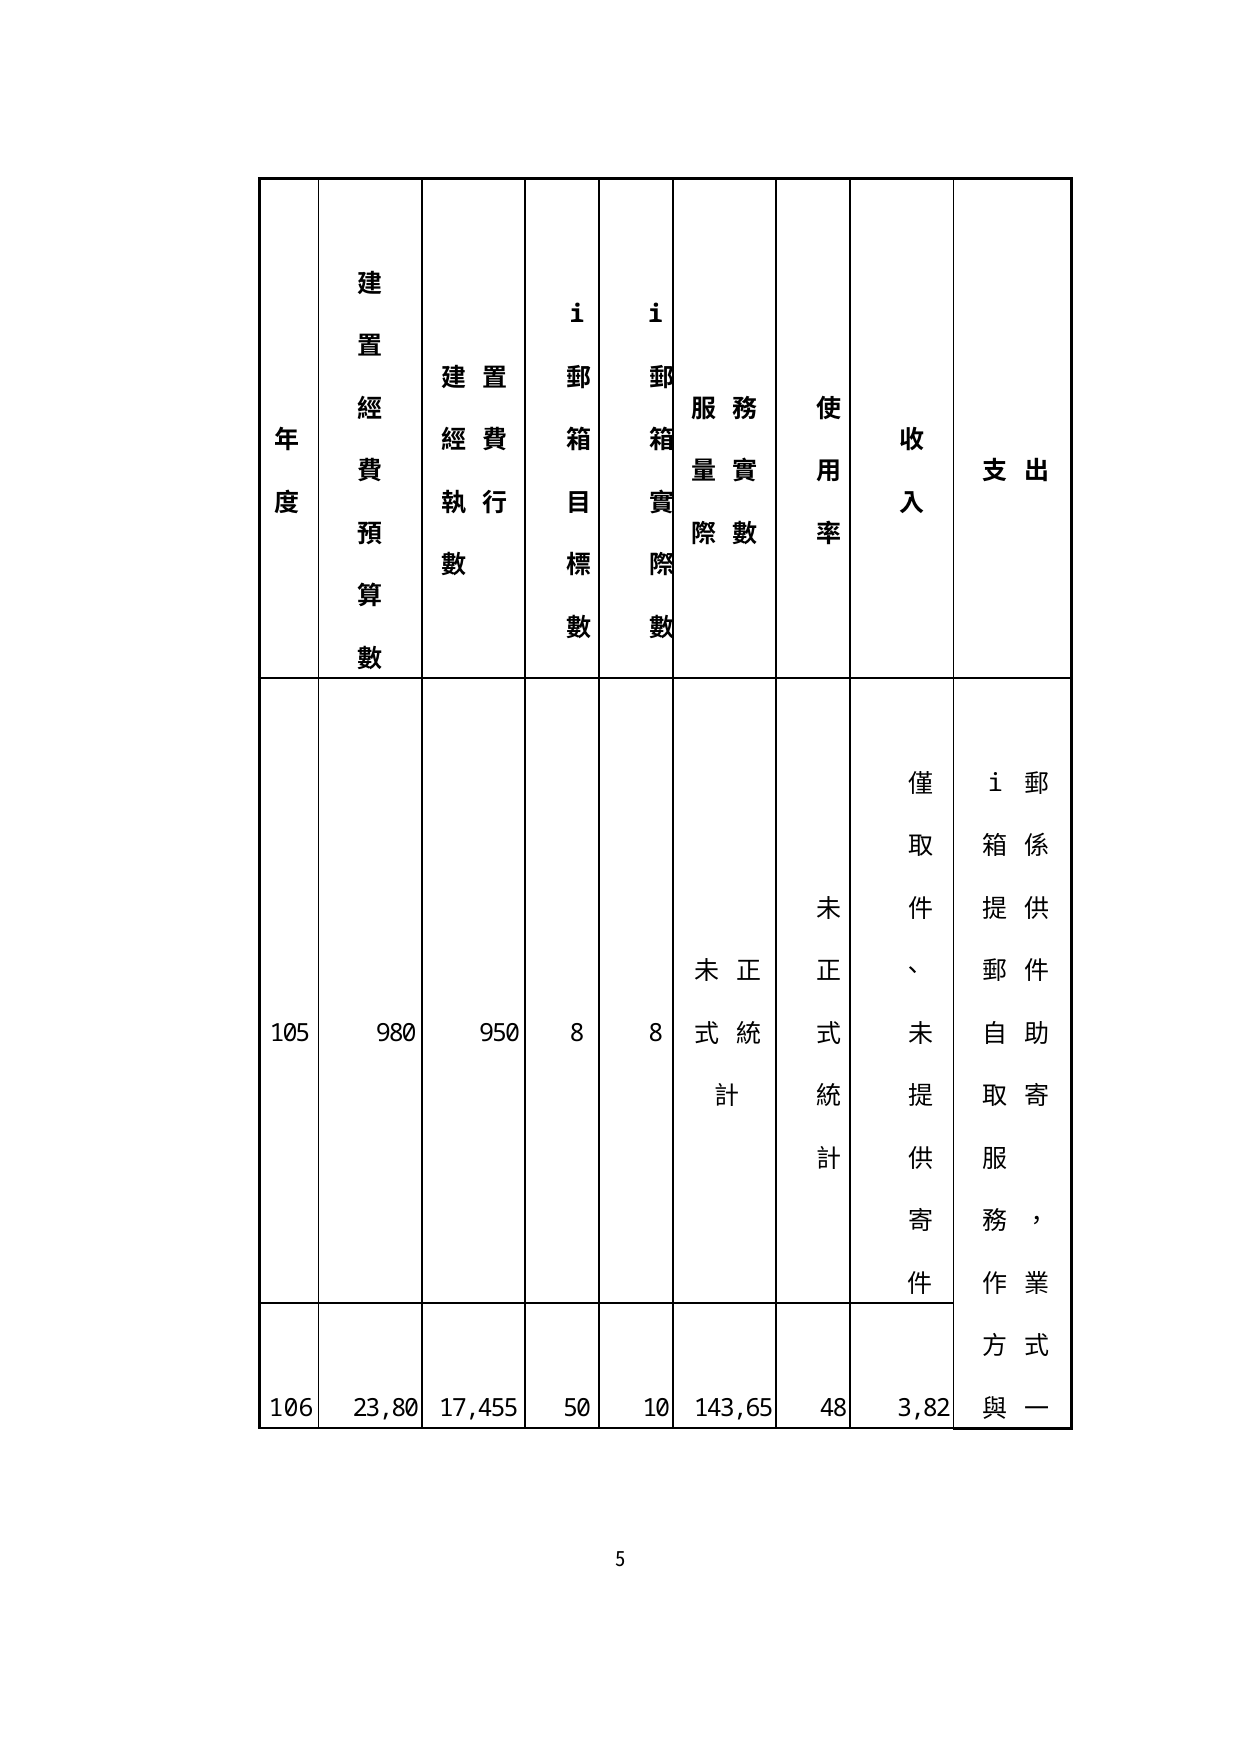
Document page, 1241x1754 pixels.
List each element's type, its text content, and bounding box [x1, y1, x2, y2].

table_header 收入 [851, 180, 953, 677]
table_cell 980 [319, 679, 421, 1302]
table_cell 未正式統計 [777, 679, 849, 1302]
table_header i郵箱實際數 [600, 180, 672, 677]
table_cell 未正式統計 [674, 679, 775, 1302]
table_cell 3,82 [851, 1304, 953, 1427]
table_cell 143,65 [674, 1304, 775, 1427]
table_header 年度 [261, 180, 318, 677]
table_header 建置經費 預算數 [319, 180, 421, 677]
table_cell 106 [261, 1304, 318, 1427]
table_cell 23,80 [319, 1304, 421, 1427]
table_cell 17,455 [423, 1304, 524, 1427]
table_cell 8 [600, 679, 672, 1302]
table_cell 8 [526, 679, 598, 1302]
table_header 支出 [954, 180, 1070, 677]
table_cell 10 [600, 1304, 672, 1427]
table_cell i郵箱係提供郵件自助取寄服務，作業方式與一 [954, 679, 1070, 1427]
table_header 建置經費執行數 [423, 180, 524, 677]
table_cell 950 [423, 679, 524, 1302]
table_header i郵箱目標數 [526, 180, 598, 677]
table_cell 50 [526, 1304, 598, 1427]
table_header 使用率 [777, 180, 849, 677]
table_header 服務量實際數 [674, 180, 775, 677]
table_cell 48 [777, 1304, 849, 1427]
table_cell 僅取件、未提供寄件 [851, 679, 953, 1302]
table_cell 105 [261, 679, 318, 1302]
